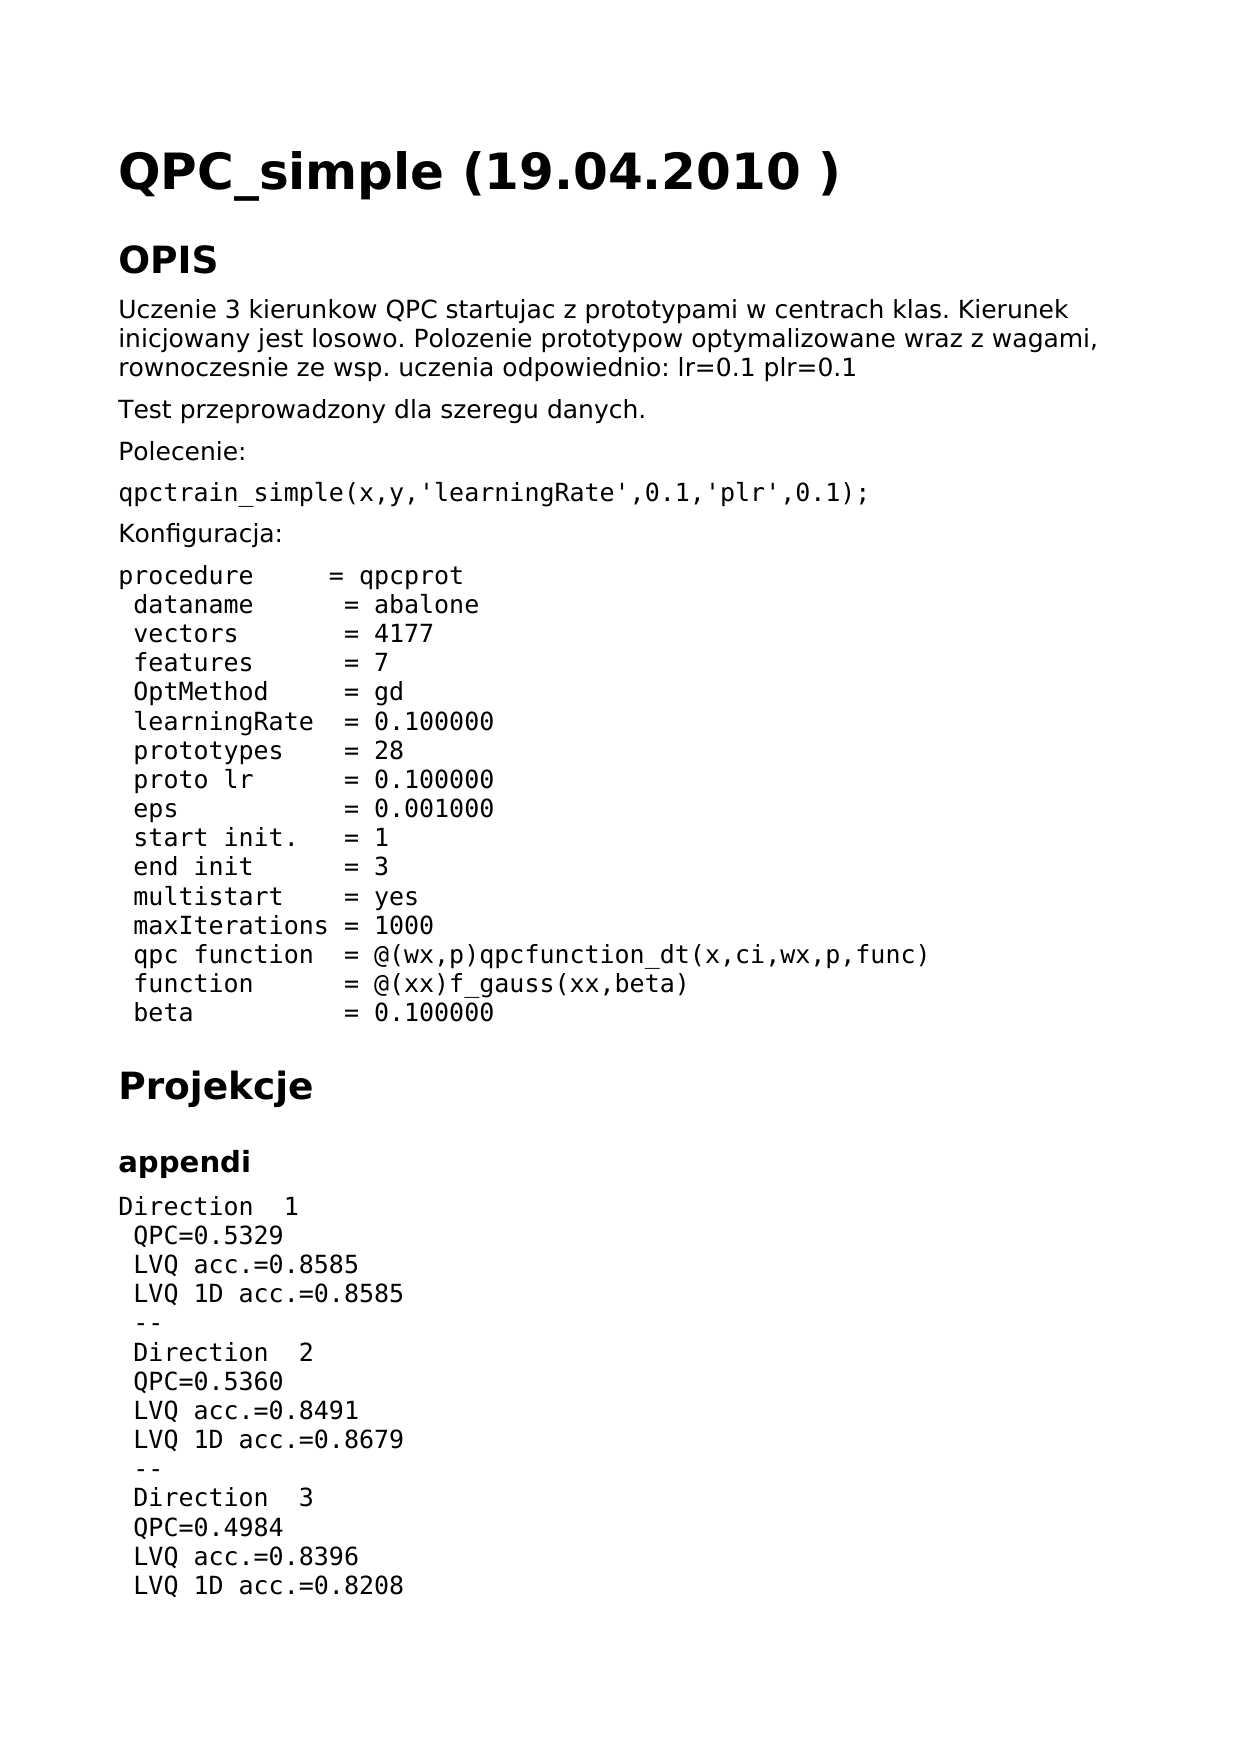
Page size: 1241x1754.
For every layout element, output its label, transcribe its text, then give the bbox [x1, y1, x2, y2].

text Polecenie: [118, 437, 1122, 466]
subtitle Projekcje [118, 1064, 1122, 1108]
text Test przeprowadzony dla szeregu danych. [118, 395, 1122, 424]
subtitle QPC_simple (19.04.2010 ) [118, 143, 1122, 201]
text qpctrain_simple(x,y,'learningRate',0.1,'plr',0.1); [118, 478, 1122, 507]
text procedure = qpcprot dataname = abalone vectors = 4177 features = 7 OptMethod = gd learningRate = 0.100000 prototypes = 28 proto lr = 0.100000 eps = 0.001000 start init. = 1 end init = 3 multistart = yes maxIterations = 1000 qpc function = @(wx,p)qpcfunction_dt(x,ci,wx,p,func) function = @(xx)f_gauss(xx,beta) beta = 0.100000 [118, 561, 1122, 1028]
text Direction 1 QPC=0.5329 LVQ acc.=0.8585 LVQ 1D acc.=0.8585 -- Direction 2 QPC=0.5360 LVQ acc.=0.8491 LVQ 1D acc.=0.8679 -- Direction 3 QPC=0.4984 LVQ acc.=0.8396 LVQ 1D acc.=0.8208 [118, 1192, 1122, 1600]
text Uczenie 3 kierunkow QPC startujac z prototypami w centrach klas. Kierunek inicjowany jest losowo. Polozenie prototypow optymalizowane wraz z wagami, rownoczesnie ze wsp. uczenia odpowiednio: lr=0.1 plr=0.1 [118, 295, 1122, 382]
text Konfiguracja: [118, 519, 1122, 548]
subtitle OPIS [118, 239, 1122, 282]
subtitle appendi [118, 1146, 1122, 1179]
